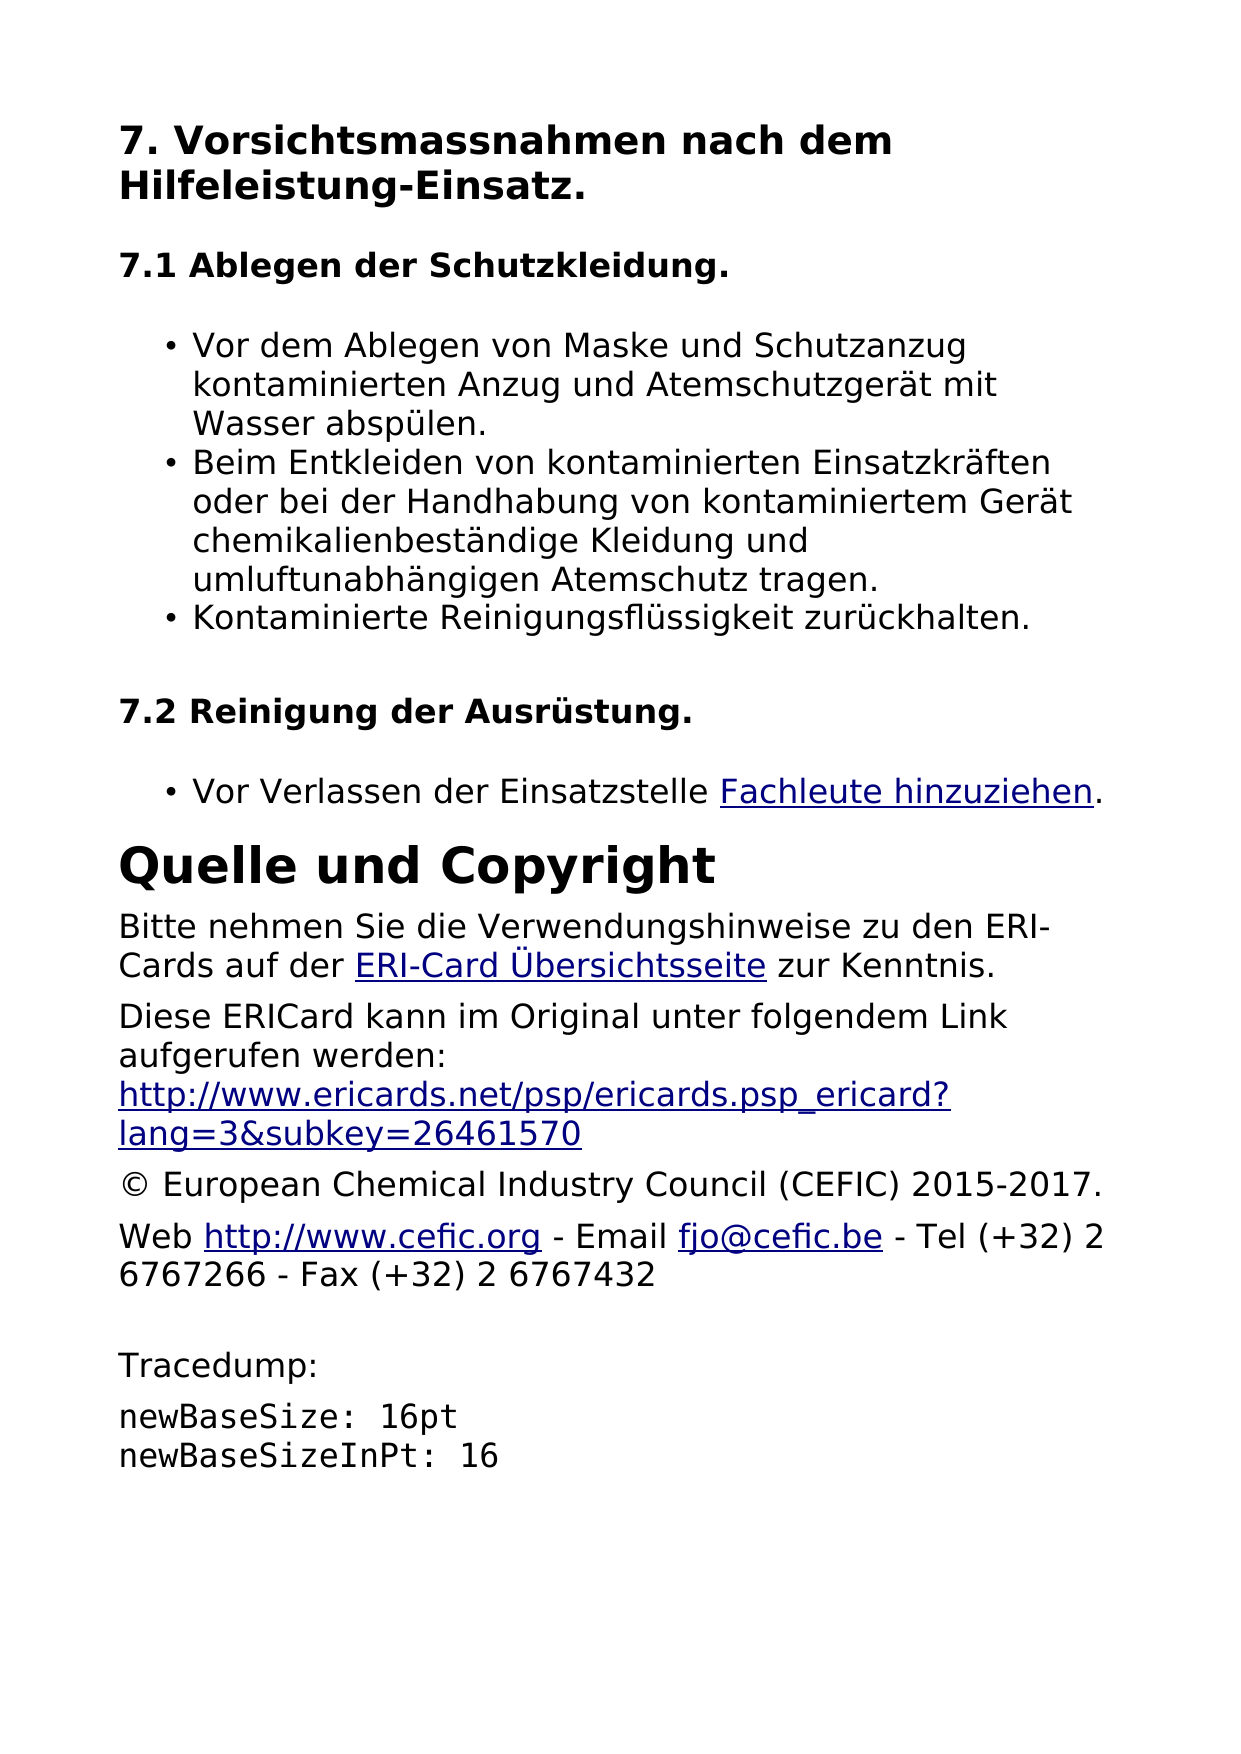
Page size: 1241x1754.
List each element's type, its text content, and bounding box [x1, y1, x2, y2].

subtitle 7.2 Reinigung der Ausrüstung. [118, 692, 1122, 731]
list Vor dem Ablegen von Maske und Schutzanzug kontaminierten Anzug und Atemschutzgerät mit Wasser abspülen. [177, 327, 1122, 443]
subtitle 7.1 Ablegen der Schutzkleidung. [118, 246, 1122, 285]
text © European Chemical Industry Council (CEFIC) 2015-2017. [118, 1166, 1122, 1204]
text Bitte nehmen Sie die Verwendungshinweise zu den ERI-Cards auf der ERI-Card Übersichtsseite zur Kenntnis. [118, 908, 1122, 985]
text Web http://www.cefic.org - Email fjo@cefic.be - Tel (+32) 2 6767266 - Fax (+32) 2 6767432 [118, 1217, 1122, 1295]
text Diese ERICard kann im Original unter folgendem Link aufgerufen werden: http://www.ericards.net/psp/ericards.psp_ericard?lang=3&subkey=26461570 [118, 998, 1122, 1153]
list Beim Entkleiden von kontaminierten Einsatzkräften oder bei der Handhabung von kontaminiertem Gerät chemikalienbeständige Kleidung und umluftunabhängigen Atemschutz tragen. [177, 443, 1122, 599]
list Kontaminierte Reinigungsflüssigkeit zurückhalten. [177, 599, 1122, 638]
text newBaseSize: 16pt newBaseSizeInPt: 16 [118, 1397, 1122, 1475]
subtitle 7. Vorsichtsmassnahmen nach dem Hilfeleistung-Einsatz. [118, 118, 1122, 208]
text Tracedump: [118, 1307, 1122, 1385]
subtitle Quelle und Copyright [118, 837, 1122, 895]
list Vor Verlassen der Einsatzstelle Fachleute hinzuziehen. [177, 773, 1122, 812]
